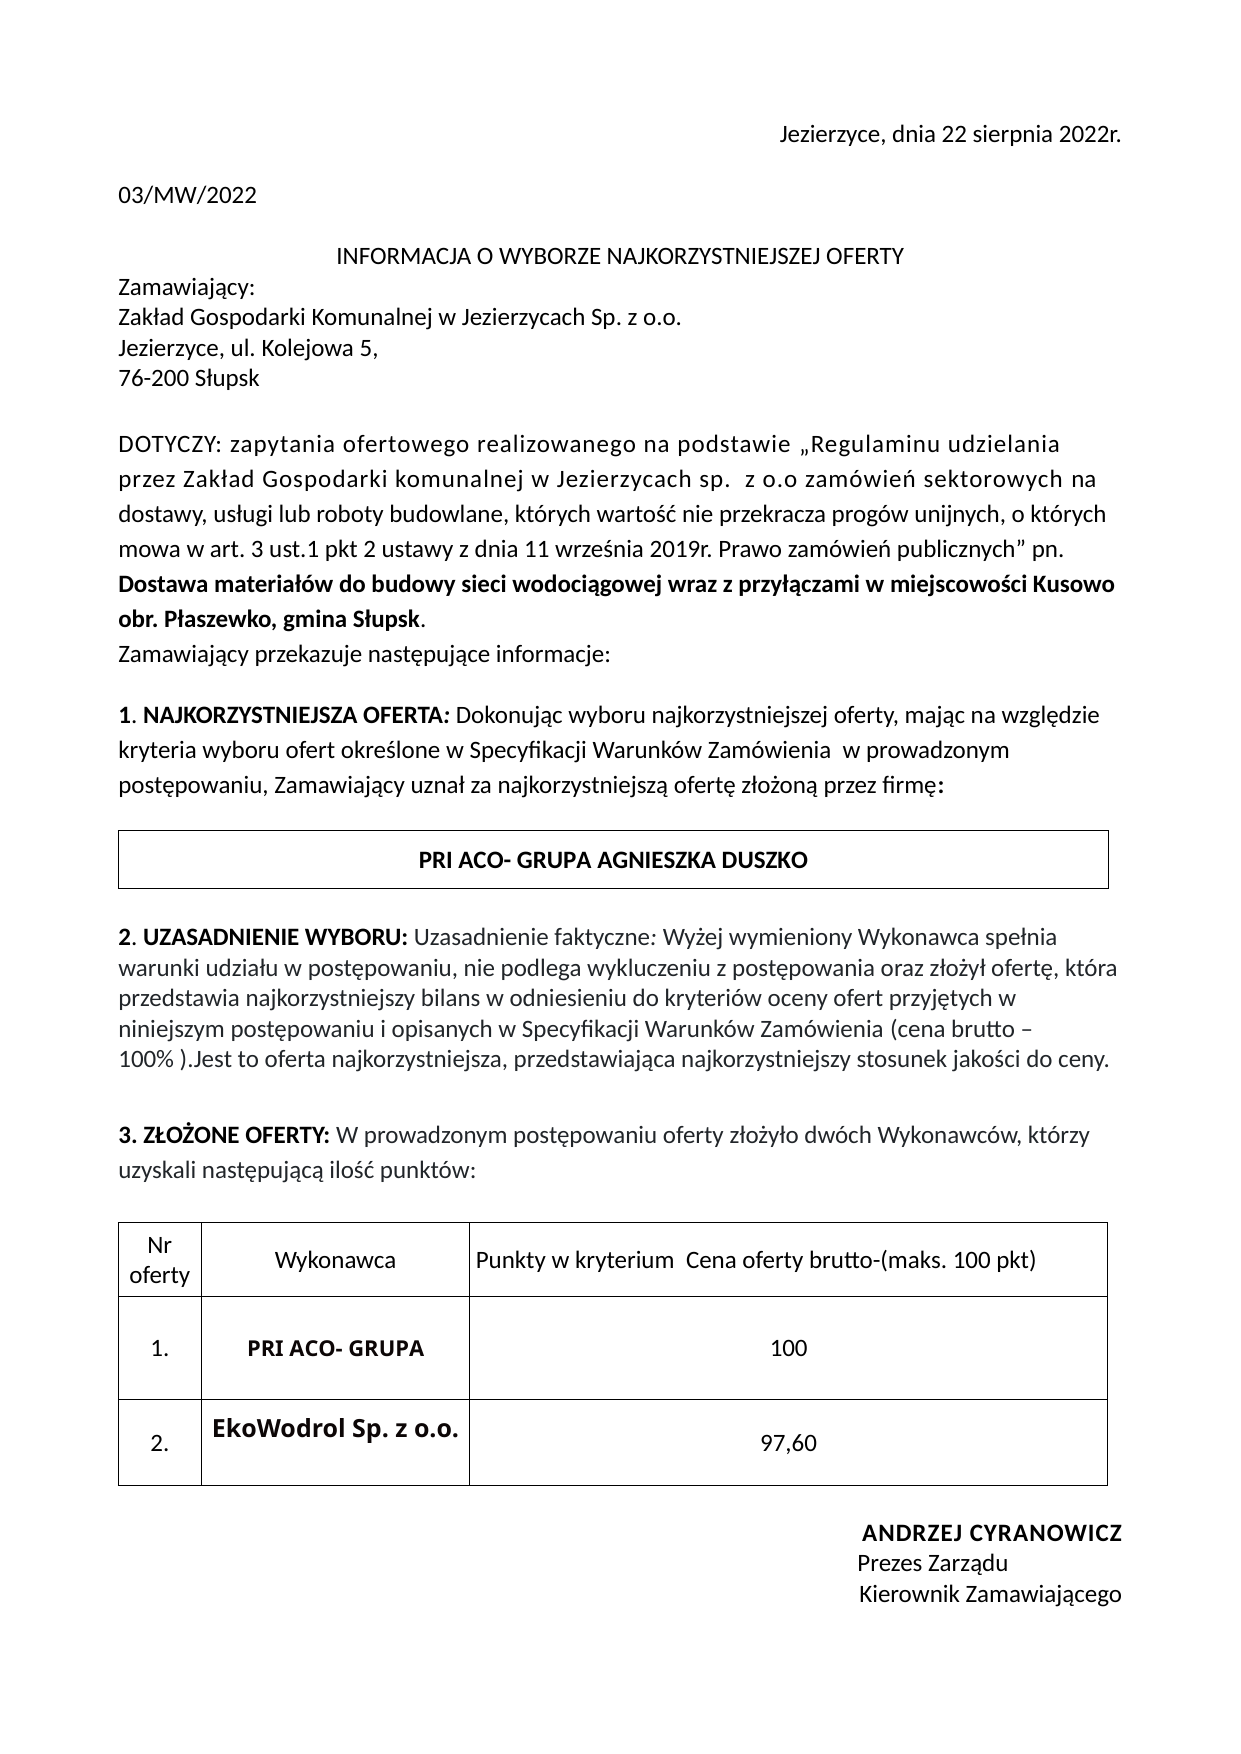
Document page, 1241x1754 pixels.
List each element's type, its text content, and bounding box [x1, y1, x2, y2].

table_header Nr oferty [119, 1223, 201, 1296]
text 76-200 Słupsk [118, 362, 1122, 393]
text ANDRZEJ cYRANOWICZ [118, 1517, 1122, 1547]
table_header Punkty w kryterium Cena oferty brutto-(maks. 100 pkt) [470, 1223, 1107, 1296]
table_cell 100 [470, 1297, 1107, 1399]
text INFORMACJA O WYBORZE NAJKORZYSTNIEJSZEJ OFERTY [118, 240, 1122, 271]
table_cell PRI ACO- GRUPA [202, 1297, 469, 1399]
text 03/MW/2022 [118, 179, 1122, 210]
text Zamawiający: [118, 271, 1122, 301]
text Zamawiający przekazuje następujące informacje: [118, 638, 1122, 668]
text Jezierzyce, ul. Kolejowa 5, [118, 332, 1122, 362]
text Dotyczy: zapytania ofertowego realizowanego na podstawie „Regulaminu udzielania przez Zakład Gospodarki komunalnej w Jezierzycach sp. z o.o zamówień sektorowych na dostawy, usługi lub roboty budowlane, których wartość nie przekracza progów unijnych, o których mowa w art. 3 ust.1 pkt 2 ustawy z dnia 11 września 2019r. Prawo zamówień publicznych” pn. Dostawa materiałów do budowy sieci wodociągowej wraz z przyłączami w miejscowości Kusowo obr. Płaszewko, gmina Słupsk. [118, 428, 1122, 633]
text 1. NAJKORZYSTNIEJSZA OFERTA: Dokonując wyboru najkorzystniejszej oferty, mając na względzie kryteria wyboru ofert określone w Specyfikacji Warunków Zamówienia w prowadzonym postępowaniu, Zamawiający uznał za najkorzystniejszą ofertę złożoną przez firmę: [118, 699, 1122, 799]
table_header Wykonawca [202, 1223, 469, 1296]
table_cell EkoWodrol Sp. z o.o. [202, 1400, 469, 1485]
table_cell 2. [119, 1400, 201, 1485]
text Jezierzyce, dnia 22 sierpnia 2022r. [118, 118, 1122, 149]
text 2. UZASADNIENIE WYBORU: Uzasadnienie faktyczne: Wyżej wymieniony Wykonawca spełnia warunki udziału w postępowaniu, nie podlega wykluczeniu z postępowania oraz złożył ofertę, która przedstawia najkorzystniejszy bilans w odniesieniu do kryteriów oceny ofert przyjętych w niniejszym postępowaniu i opisanych w Specyfikacji Warunków Zamówienia (cena brutto – 100% ).Jest to oferta najkorzystniejsza, przedstawiająca najkorzystniejszy stosunek jakości do ceny. [118, 922, 1122, 1074]
text Prezes Zarządu [118, 1547, 1122, 1578]
text Zakład Gospodarki Komunalnej w Jezierzycach Sp. z o.o. [118, 301, 1122, 332]
table_cell 97,60 [470, 1400, 1107, 1485]
text 3. ZŁOŻONE OFERTY: W prowadzonym postępowaniu oferty złożyło dwóch Wykonawców, którzy uzyskali następującą ilość punktów: [118, 1119, 1122, 1185]
table_cell 1. [119, 1297, 201, 1399]
text Kierownik Zamawiającego [118, 1578, 1122, 1608]
table_header PRI ACO- GRUPA AGNIESZKA DUSZKO [119, 831, 1108, 888]
